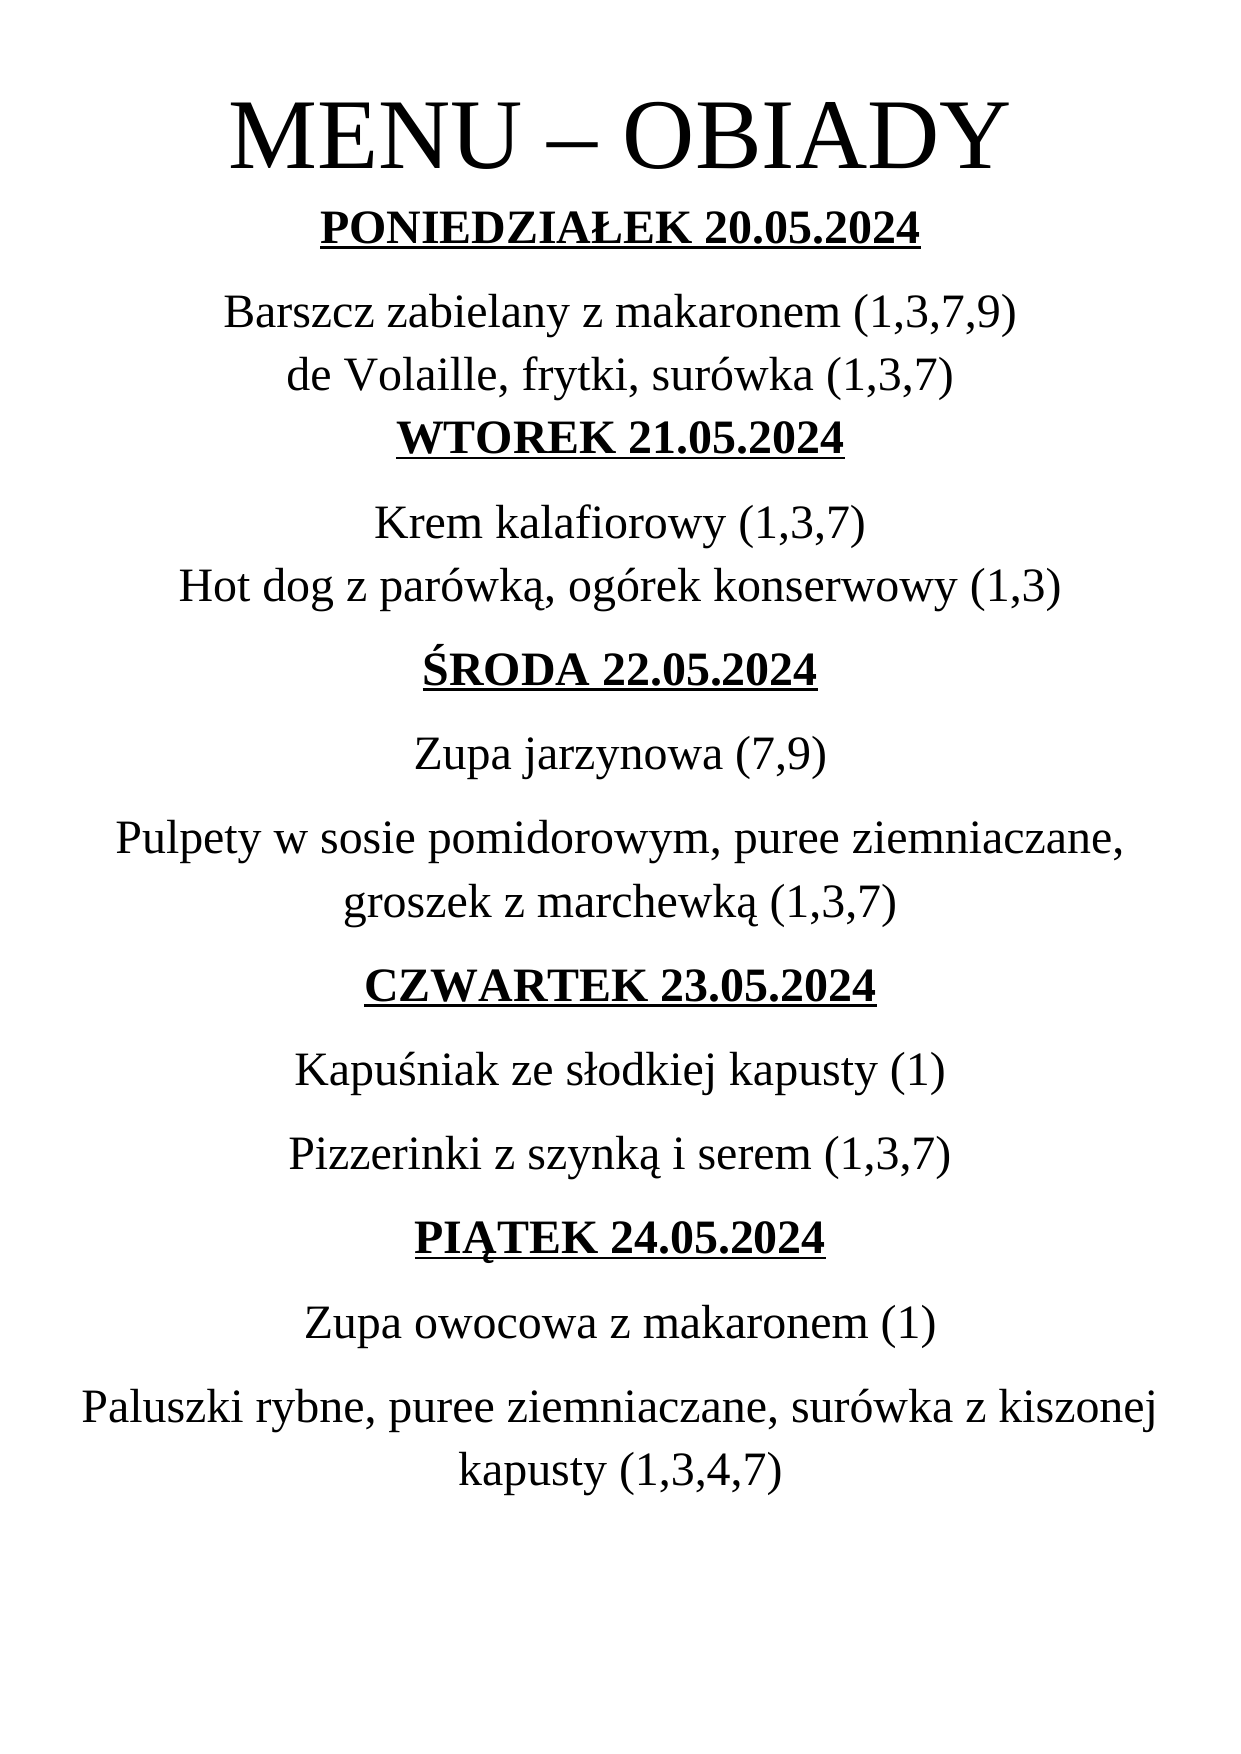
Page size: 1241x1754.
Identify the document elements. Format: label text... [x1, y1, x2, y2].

text Pulpety w sosie pomidorowym, puree ziemniaczane, groszek z marchewką (1,3,7) [75, 809, 1165, 927]
text Paluszki rybne, puree ziemniaczane, surówka z kiszonej kapusty (1,3,4,7) [75, 1377, 1165, 1496]
text Zupa jarzynowa (7,9) [75, 725, 1165, 780]
text Zupa owocowa z makaronem (1) [75, 1293, 1165, 1348]
text Barszcz zabielany z makaronem (1,3,7,9) de Volaille, frytki, surówka (1,3,7) WTOREK 21.05.2024 [75, 282, 1165, 464]
text ŚRODA 22.05.2024 [75, 641, 1165, 696]
text Krem kalafiorowy (1,3,7) Hot dog z parówką, ogórek konserwowy (1,3) [75, 493, 1165, 612]
text CZWARTEK 23.05.2024 [75, 957, 1165, 1012]
text Kapuśniak ze słodkiej kapusty (1) [75, 1041, 1165, 1096]
text MENU – OBIADY PONIEDZIAŁEK 20.05.2024 [75, 75, 1165, 253]
text Pizzerinki z szynką i serem (1,3,7) [75, 1125, 1165, 1180]
text PIĄTEK 24.05.2024 [75, 1209, 1165, 1264]
